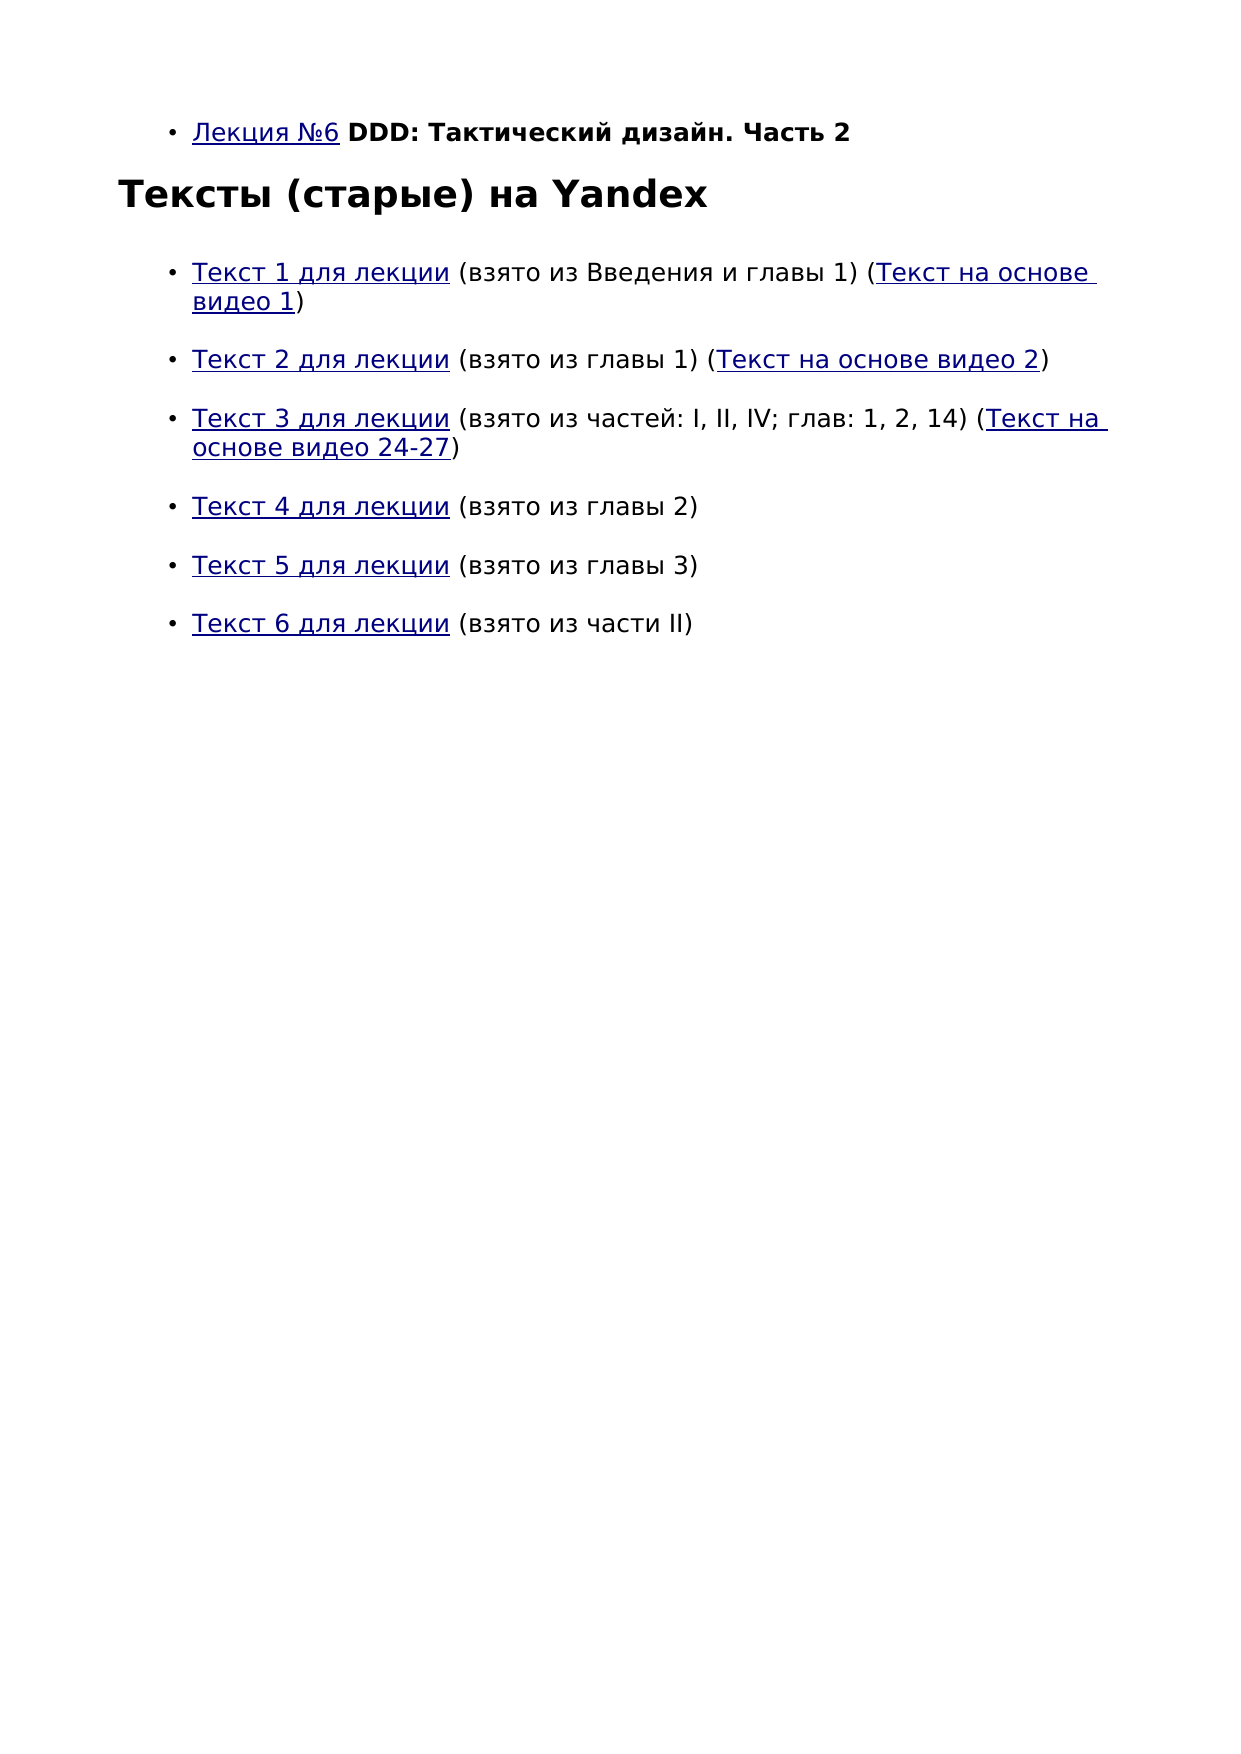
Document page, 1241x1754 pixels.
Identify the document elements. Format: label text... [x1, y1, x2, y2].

list Текст 5 для лекции (взято из главы 3) [177, 551, 1122, 580]
list Лекция №6 DDD: Тактический дизайн. Часть 2 [177, 118, 1122, 147]
list Текст 3 для лекции (взято из частей: I, II, IV; глав: 1, 2, 14) (Текст на основе видео 24-27) [177, 404, 1122, 463]
list Текст 6 для лекции (взято из части II) [177, 609, 1122, 639]
list Текст 1 для лекции (взято из Введения и главы 1) (Текст на основе видео 1) [177, 258, 1122, 316]
list Текст 2 для лекции (взято из главы 1) (Текст на основе видео 2) [177, 346, 1122, 375]
subtitle Тексты (старые) на Yandex [118, 172, 1122, 216]
list Текст 4 для лекции (взято из главы 2) [177, 492, 1122, 521]
